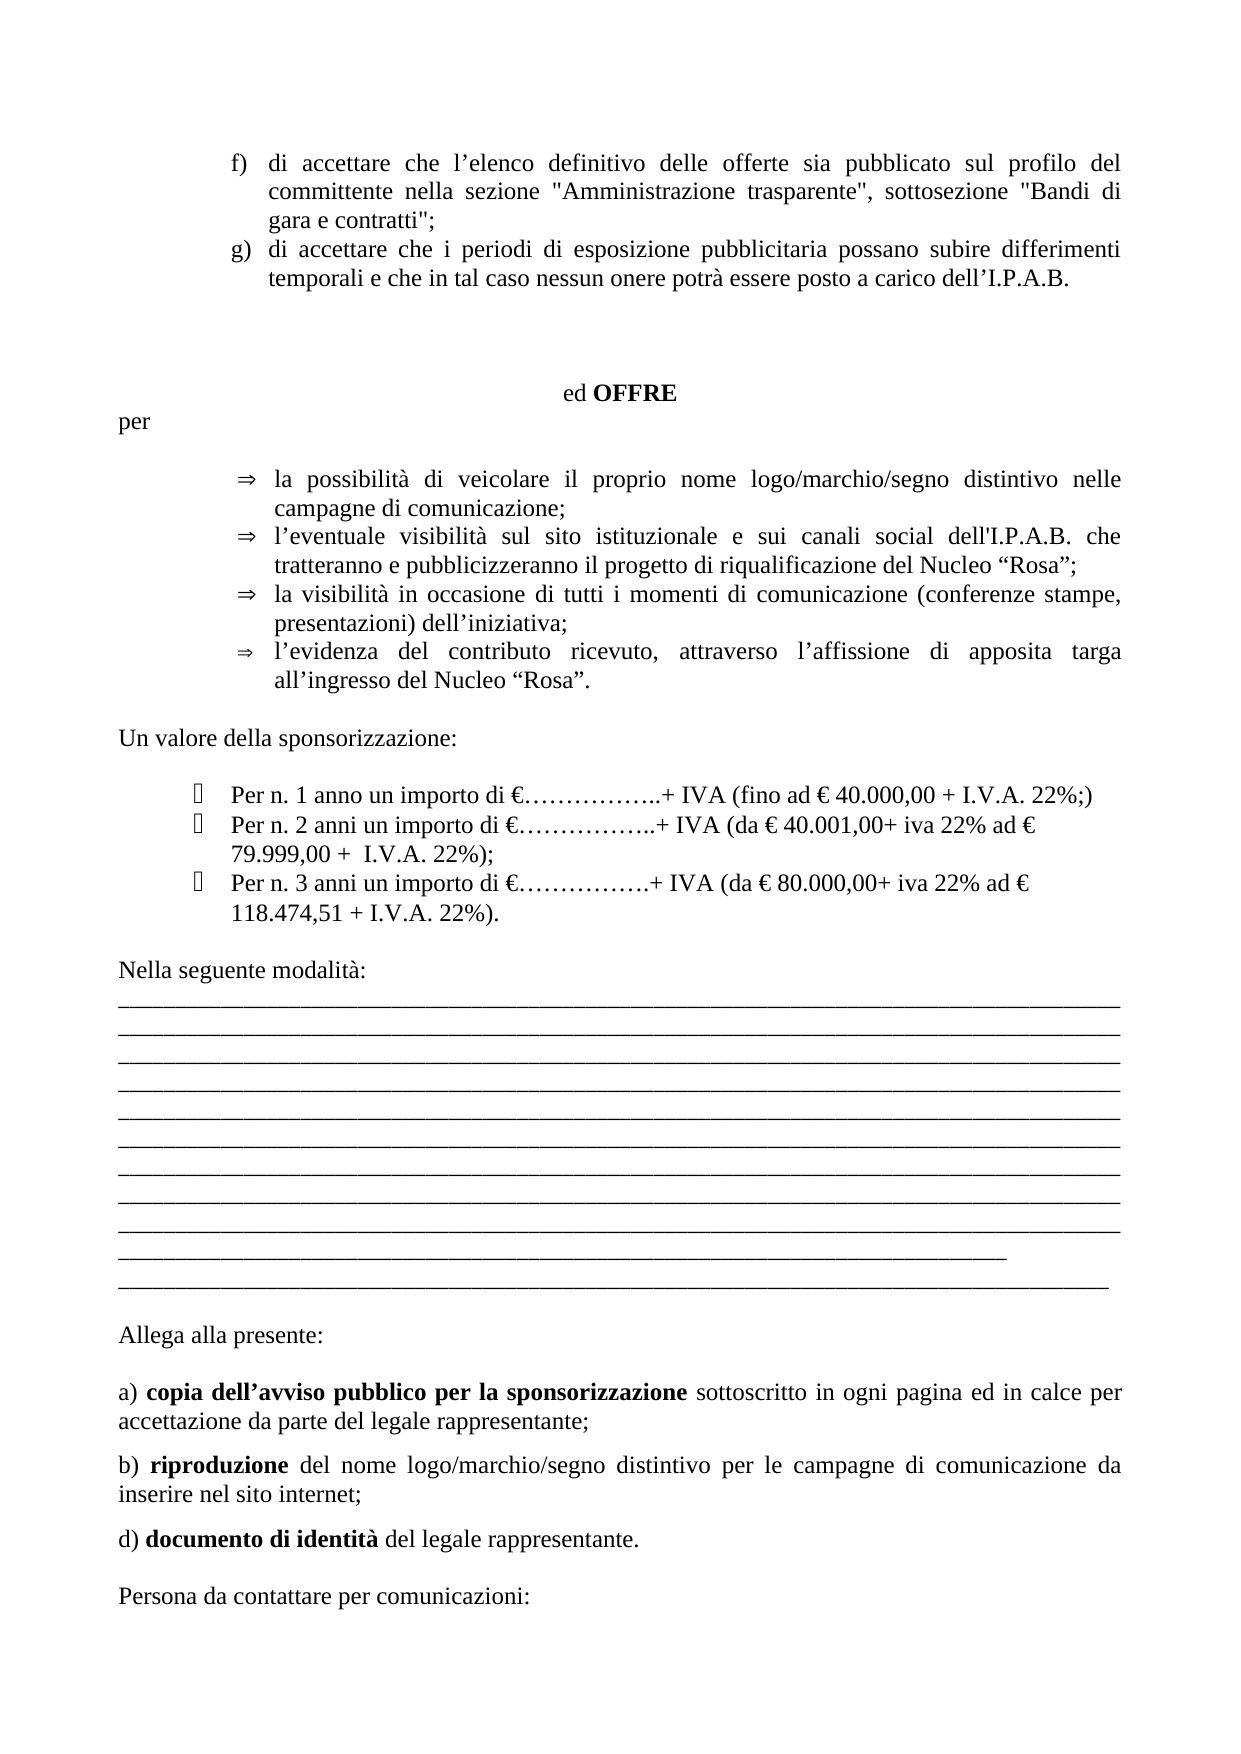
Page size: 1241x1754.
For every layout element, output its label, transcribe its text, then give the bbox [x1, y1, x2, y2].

text _______________________________________________________________________________________ [118, 1264, 1122, 1292]
list la visibilità in occasione di tutti i momenti di comunicazione (conferenze stampe, presentazioni) dell’iniziativa; [237, 579, 1122, 636]
list la possibilità di veicolare il proprio nome logo/marchio/segno distintivo nelle campagne di comunicazione; [237, 464, 1122, 521]
text b) riproduzione del nome logo/marchio/segno distintivo per le campagne di comunicazione da inserire nel sito internet; [118, 1451, 1122, 1508]
list Per n. 1 anno un importo di €……………..+ IVA (fino ad € 40.000,00 + I.V.A. 22%;) [193, 780, 1122, 810]
list l’evidenza del contributo ricevuto, attraverso l’affissione di apposita targa all’ingresso del Nucleo “Rosa”. [237, 636, 1122, 694]
text a) copia dell’avviso pubblico per la sponsorizzazione sottoscritto in ogni pagina ed in calce per accettazione da parte del legale rappresentante; [118, 1377, 1122, 1435]
text Un valore della sponsorizzazione: [118, 723, 1122, 751]
text ______________________________________________________________________________________________________________________________________________________________________________________________________________________________________________________________________________________________________________________________________________________________________________________________________________________________________________________________________________________________________________________________________________________________________________________________________________________________________________________________________________________________________________________________________________________________________________________________________________________________________________________________________________________________________ [118, 983, 1122, 1264]
text Nella seguente modalità: [118, 955, 1122, 983]
list di accettare che i periodi di esposizione pubblicitaria possano subire differimenti temporali e che in tal caso nessun onere potrà essere posto a carico dell’I.P.A.B. [231, 234, 1122, 291]
list di accettare che l’elenco definitivo delle offerte sia pubblicato sul profilo del committente nella sezione "Amministrazione trasparente", sottosezione "Bandi di gara e contratti"; [231, 148, 1122, 234]
text Allega alla presente: [118, 1320, 1122, 1348]
list Per n. 3 anni un importo di €…………….+ IVA (da € 80.000,00+ iva 22% ad € 118.474,51 + I.V.A. 22%). [193, 868, 1122, 927]
text ed OFFRE [118, 378, 1122, 406]
text d) documento di identità del legale rappresentante. [118, 1524, 1122, 1553]
text per [118, 406, 1122, 435]
list l’eventuale visibilità sul sito istituzionale e sui canali social dell'I.P.A.B. che tratteranno e pubblicizzeranno il progetto di riqualificazione del Nucleo “Rosa”; [237, 521, 1122, 579]
list Per n. 2 anni un importo di €……………..+ IVA (da € 40.001,00+ iva 22% ad € 79.999,00 + I.V.A. 22%); [193, 810, 1122, 868]
text Persona da contattare per comunicazioni: [118, 1581, 1122, 1610]
